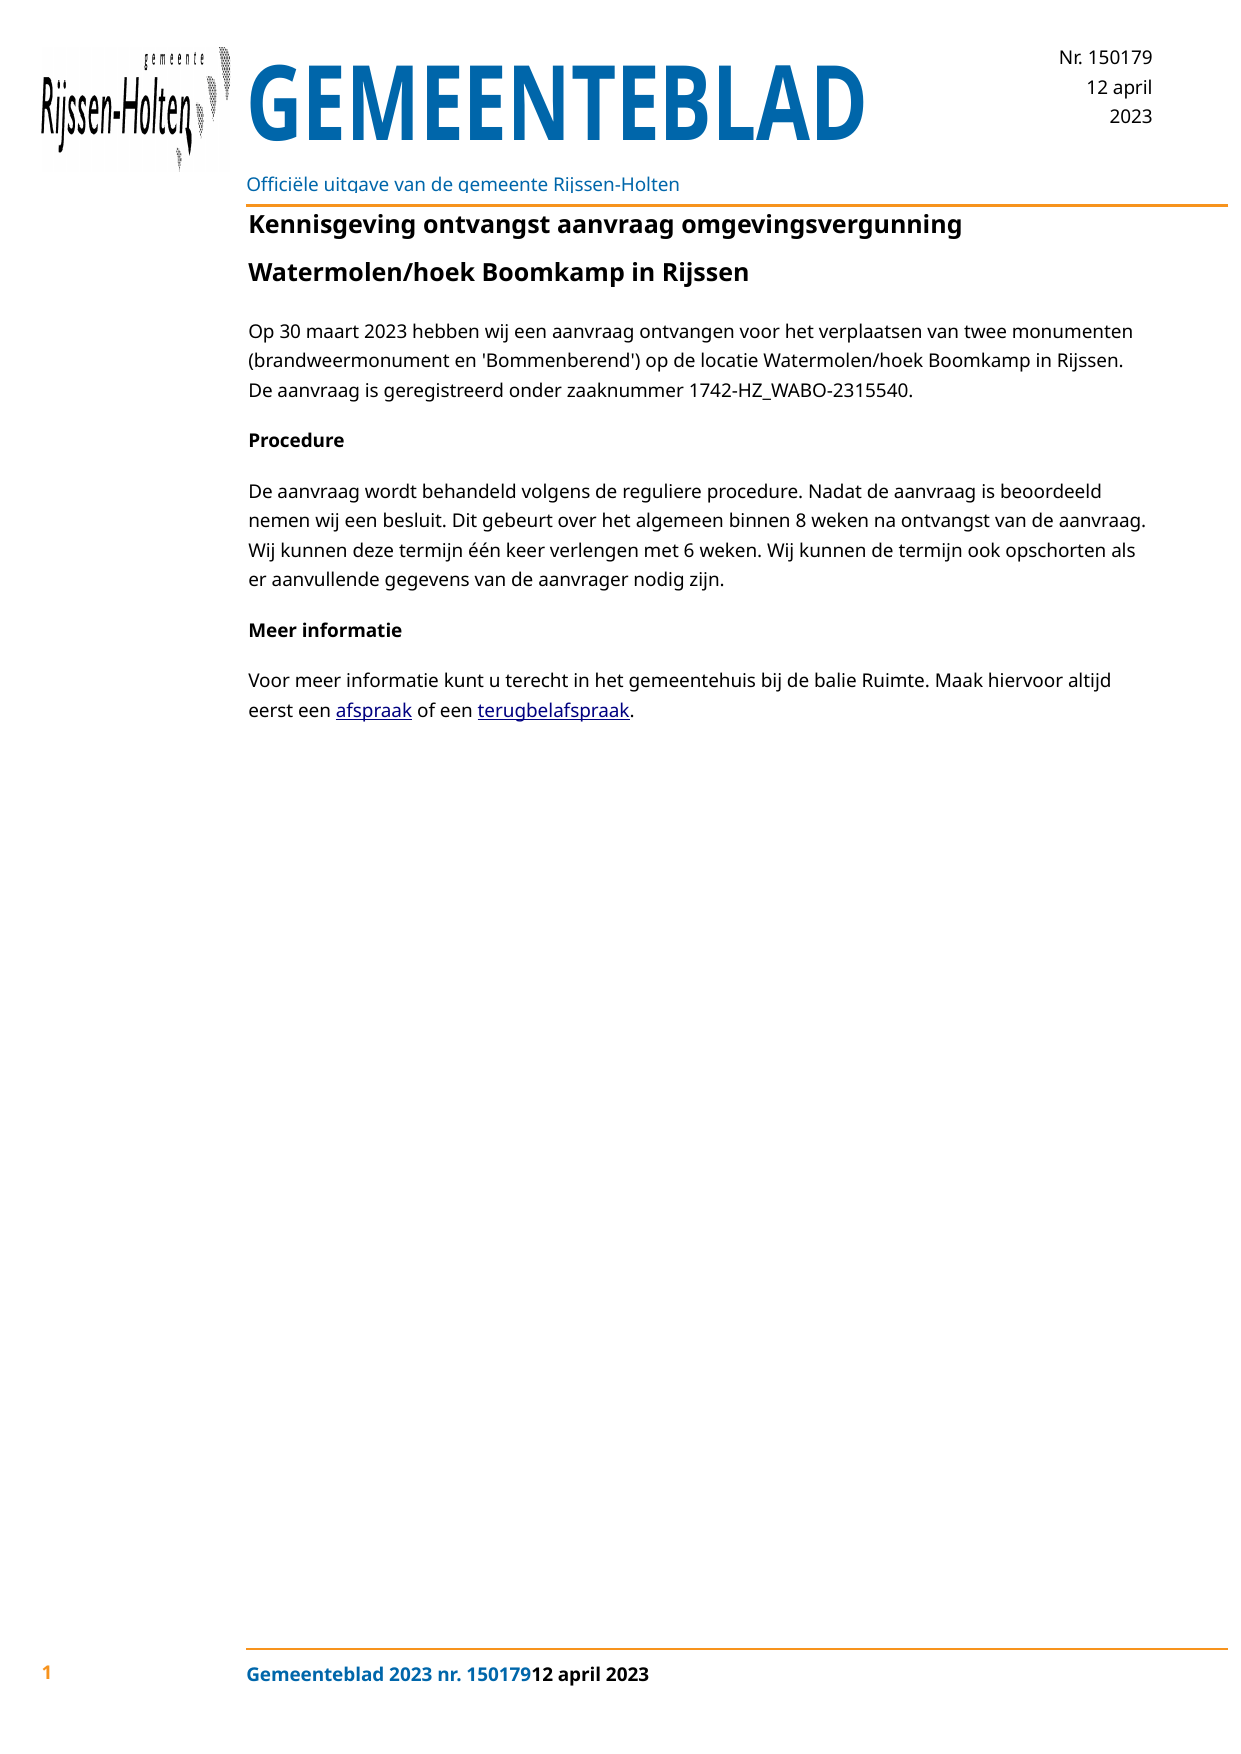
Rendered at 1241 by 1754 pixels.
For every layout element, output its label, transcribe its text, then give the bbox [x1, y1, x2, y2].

text Procedure [248, 427, 1152, 453]
picture [41, 47, 231, 172]
text De aanvraag wordt behandeld volgens de reguliere procedure. Nadat de aanvraag is beoordeeld nemen wij een besluit. Dit gebeurt over het algemeen binnen 8 weken na ontvangst van de aanvraag. Wij kunnen deze termijn één keer verlengen met 6 weken. Wij kunnen de termijn ook opschorten als er aanvullende gegevens van de aanvrager nodig zijn. [248, 478, 1152, 592]
text Voor meer informatie kunt u terecht in het gemeentehuis bij de balie Ruimte. Maak hiervoor altijd eerst een afspraak of een terugbelafspraak. [248, 667, 1152, 723]
text Meer informatie [248, 617, 1152, 643]
text Kennisgeving ontvangst aanvraag omgevingsvergunning Watermolen/hoek Boomkamp in Rijssen [248, 207, 1152, 288]
text Op 30 maart 2023 hebben wij een aanvraag ontvangen voor het verplaatsen van twee monumenten (brandweermonument en 'Bommenberend') op de locatie Watermolen/hoek Boomkamp in Rijssen. De aanvraag is geregistreerd onder zaaknummer 1742-HZ_WABO-2315540. [248, 318, 1152, 403]
